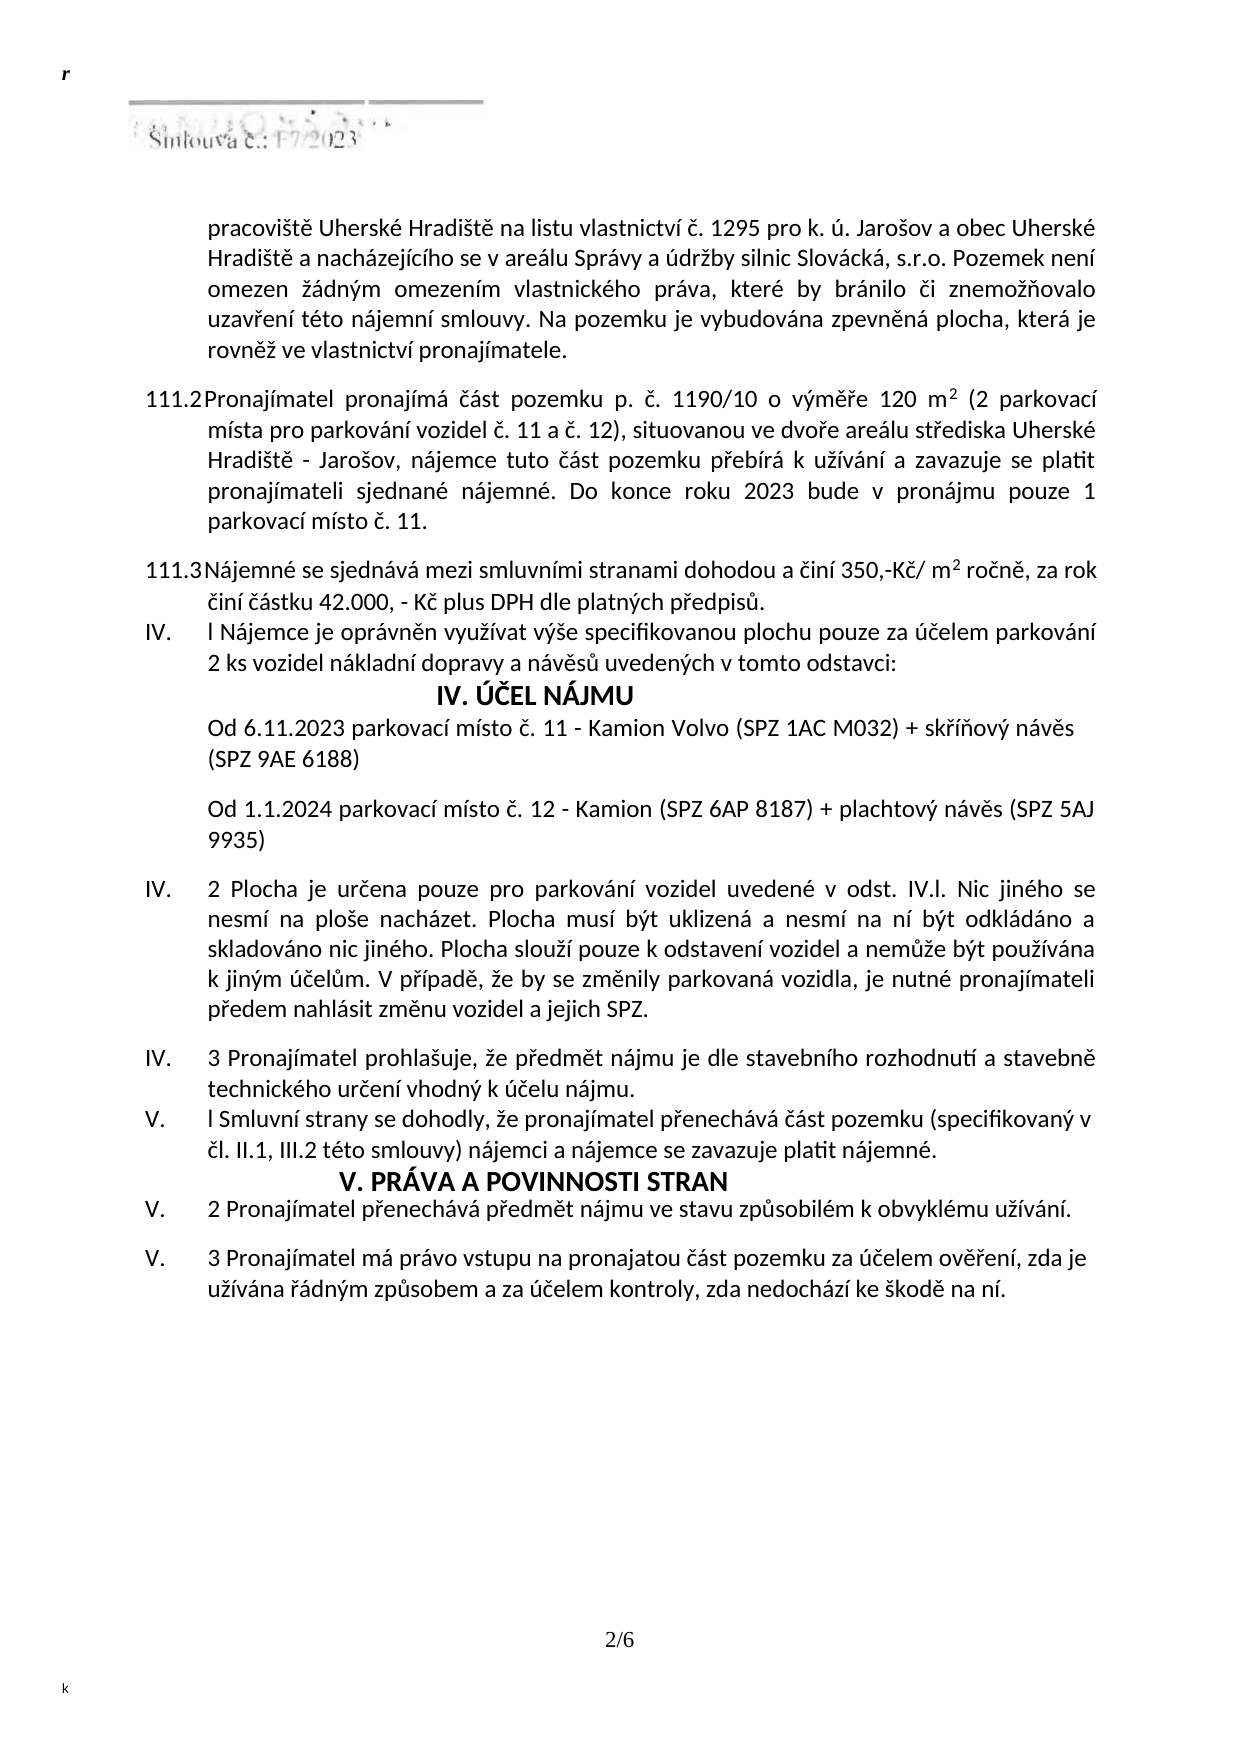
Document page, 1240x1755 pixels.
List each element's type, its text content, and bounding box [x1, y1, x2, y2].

list 3 Pronajímatel má právo vstupu na pronajatou část pozemku za účelem ověření, zda je užívána řádným způsobem a za účelem kontroly, zda nedochází ke škodě na ní. [145, 1242, 1097, 1303]
list 2 Plocha je určena pouze pro parkování vozidel uvedené v odst. IV.l. Nic jiného se nesmí na ploše nacházet. Plocha musí být uklizená a nesmí na ní být odkládáno a skladováno nic jiného. Plocha slouží pouze k odstavení vozidel a nemůže být používána k jiným účelům. V případě, že by se změnily parkovaná vozidla, je nutné pronajímateli předem nahlásit změnu vozidel a jejich SPZ. [145, 874, 1097, 1024]
text Od 1.1.2024 parkovací místo č. 12 - Kamion (SPZ 6AP 8187) + plachtový návěs (SPZ 5AJ 9935) [207, 792, 1097, 854]
list l Smluvní strany se dohodly, že pronajímatel přenechává část pozemku (specifikovaný v čl. II.1, III.2 této smlouvy) nájemci a nájemce se zavazuje platit nájemné. [145, 1103, 1097, 1164]
list l Nájemce je oprávněn využívat výše specifikovanou plochu pouze za účelem parkování 2 ks vozidel nákladní dopravy a návěsů uvedených v tomto odstavci: [145, 616, 1097, 677]
list Pronajímatel pronajímá část pozemku p. č. 1190/10 o výměře 120 m2 (2 parkovací místa pro parkování vozidel č. 11 a č. 12), situovanou ve dvoře areálu střediska Uherské Hradiště - Jarošov, nájemce tuto část pozemku přebírá k užívání a zavazuje se platit pronajímateli sjednané nájemné. Do konce roku 2023 bude v pronájmu pouze 1 parkovací místo č. 11. [145, 383, 1097, 536]
list Nájemné se sjednává mezi smluvními stranami dohodou a činí 350,-Kč/ m2 ročně, za rok činí částku 42.000, - Kč plus DPH dle platných předpisů. [145, 554, 1097, 616]
subtitle IV. ÚČEL NÁJMU [436, 682, 637, 711]
list 3 Pronajímatel prohlašuje, že předmět nájmu je dle stavebního rozhodnutí a stavebně technického určení vhodný k účelu nájmu. [145, 1042, 1097, 1103]
text Od 6.11.2023 parkovací místo č. 11 - Kamion Volvo (SPZ 1AC M032) + skříňový návěs (SPZ 9AE 6188) [207, 696, 1076, 773]
text pracoviště Uherské Hradiště na listu vlastnictví č. 1295 pro k. ú. Jarošov a obec Uherské Hradiště a nacházejícího se v areálu Správy a údržby silnic Slovácká, s.r.o. Pozemek není omezen žádným omezením vlastnického práva, které by bránilo či znemožňovalo uzavření této nájemní smlouvy. Na pozemku je vybudována zpevněná plocha, která je rovněž ve vlastnictví pronajímatele. [207, 212, 1097, 364]
list 2 Pronajímatel přenechává předmět nájmu ve stavu způsobilém k obvyklému užívání. [145, 1187, 1097, 1222]
subtitle V. PRÁVA A POVINNOSTI STRAN [339, 1168, 732, 1197]
